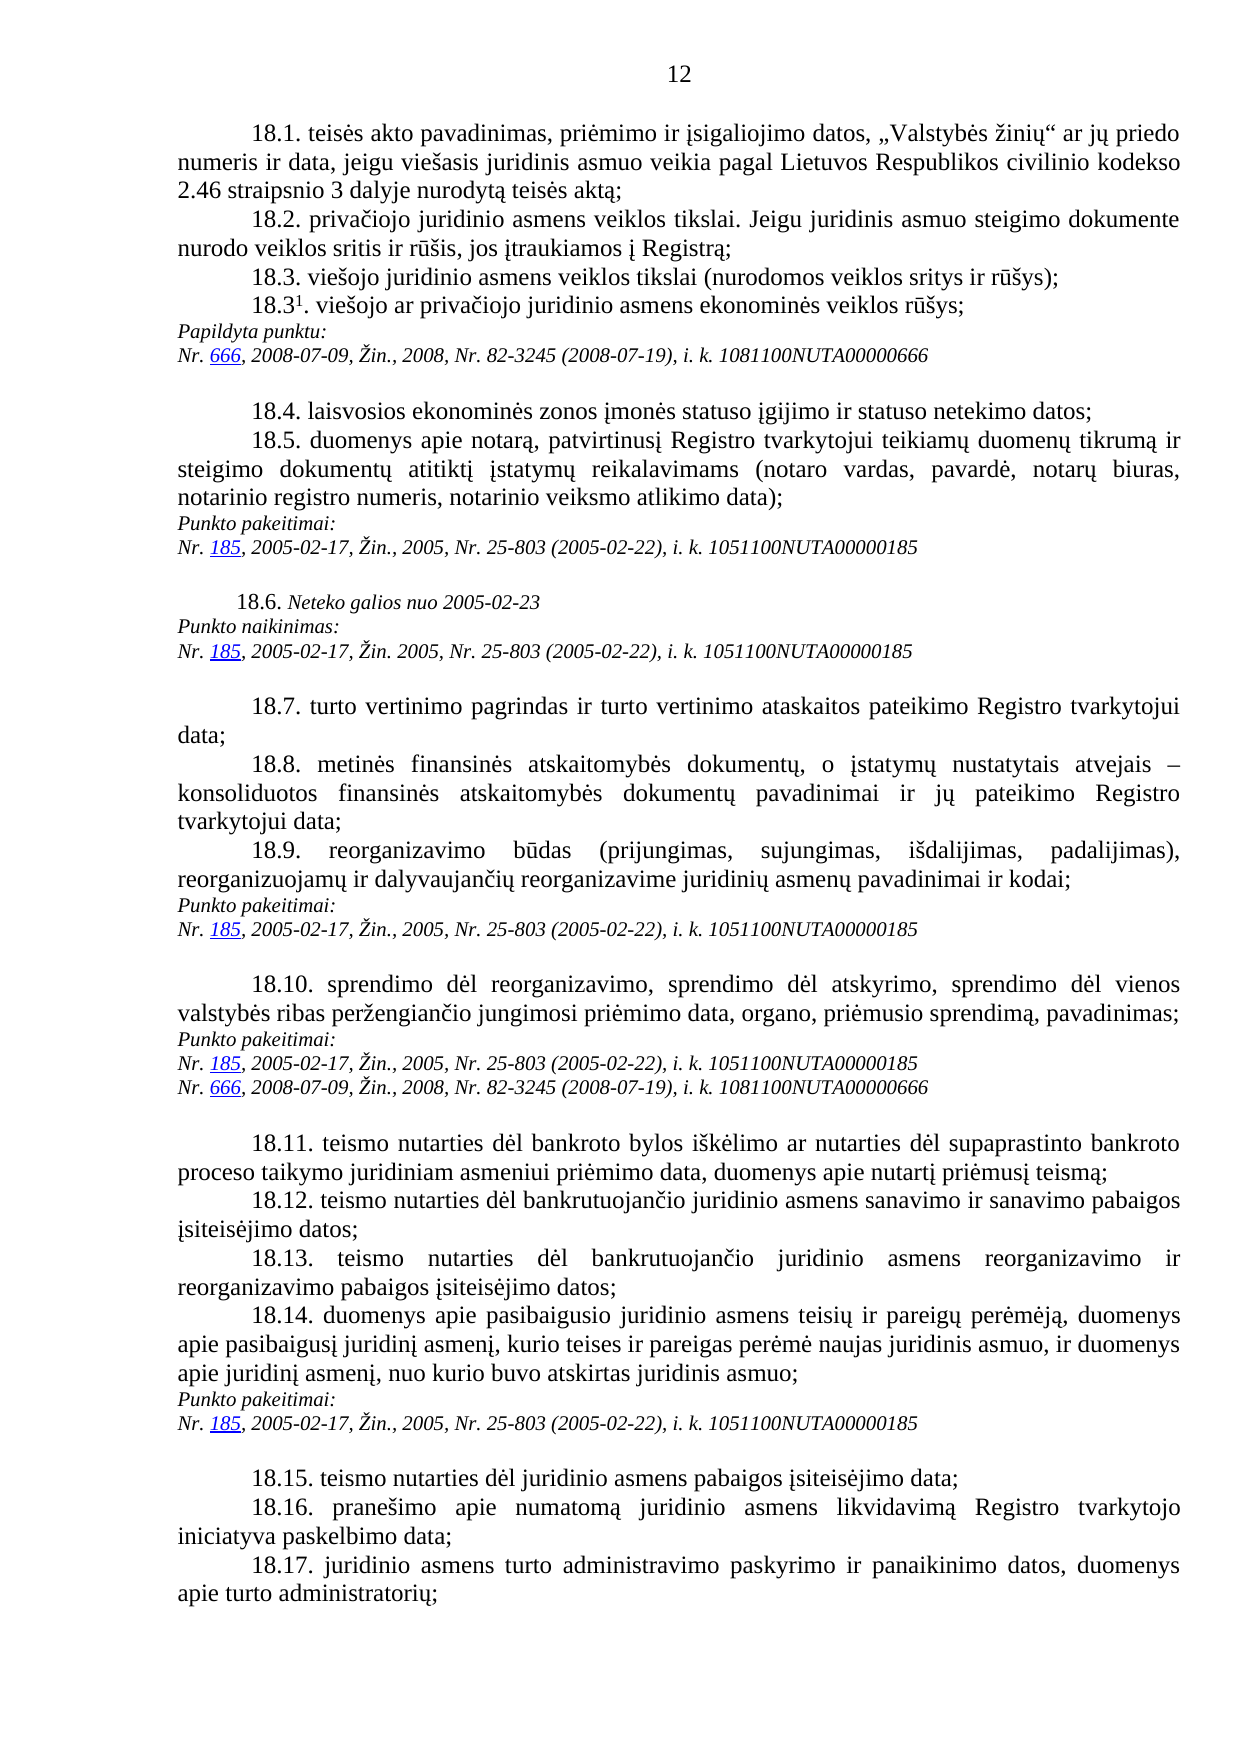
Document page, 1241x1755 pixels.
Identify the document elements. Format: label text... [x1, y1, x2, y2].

text Punkto pakeitimai: [177, 511, 1181, 535]
text 18.10. sprendimo dėl reorganizavimo, sprendimo dėl atskyrimo, sprendimo dėl vienos valstybės ribas peržengiančio jungimosi priėmimo data, organo, priėmusio sprendimą, pavadinimas; [177, 969, 1181, 1027]
text Papildyta punktu: [177, 319, 1181, 343]
text 18.1. teisės akto pavadinimas, priėmimo ir įsigaliojimo datos, „Valstybės žinių“ ar jų priedo numeris ir data, jeigu viešasis juridinis asmuo veikia pagal Lietuvos Respublikos civilinio kodekso 2.46 straipsnio 3 dalyje nurodytą teisės aktą; [177, 118, 1181, 204]
text 18.11. teismo nutarties dėl bankroto bylos iškėlimo ar nutarties dėl supaprastinto bankroto proceso taikymo juridiniam asmeniui priėmimo data, duomenys apie nutartį priėmusį teismą; [177, 1128, 1181, 1185]
text 18.31. viešojo ar privačiojo juridinio asmens ekonominės veiklos rūšys; [177, 291, 1181, 319]
text 18.4. laisvosios ekonominės zonos įmonės statuso įgijimo ir statuso netekimo datos; [177, 396, 1181, 425]
text Nr. 185, 2005-02-17, Žin. 2005, Nr. 25-803 (2005-02-22), i. k. 1051100NUTA00000185 [177, 638, 1181, 663]
text 18.13. teismo nutarties dėl bankrutuojančio juridinio asmens reorganizavimo ir reorganizavimo pabaigos įsiteisėjimo datos; [177, 1243, 1181, 1300]
text 18.16. pranešimo apie numatomą juridinio asmens likvidavimą Registro tvarkytojo iniciatyva paskelbimo data; [177, 1492, 1181, 1550]
text 18.3. viešojo juridinio asmens veiklos tikslai (nurodomos veiklos sritys ir rūšys); [177, 262, 1181, 291]
text Nr. 666, 2008-07-09, Žin., 2008, Nr. 82-3245 (2008-07-19), i. k. 1081100NUTA00000666 [177, 1075, 1181, 1099]
text 18.15. teismo nutarties dėl juridinio asmens pabaigos įsiteisėjimo data; [177, 1463, 1181, 1492]
text 18.8. metinės finansinės atskaitomybės dokumentų, o įstatymų nustatytais atvejais – konsoliduotos finansinės atskaitomybės dokumentų pavadinimai ir jų pateikimo Registro tvarkytojui data; [177, 749, 1181, 835]
text 18.5. duomenys apie notarą, patvirtinusį Registro tvarkytojui teikiamų duomenų tikrumą ir steigimo dokumentų atitiktį įstatymų reikalavimams (notaro vardas, pavardė, notarų biuras, notarinio registro numeris, notarinio veiksmo atlikimo data); [177, 425, 1181, 511]
text Punkto naikinimas: [177, 614, 1181, 638]
text 18.9. reorganizavimo būdas (prijungimas, sujungimas, išdalijimas, padalijimas), reorganizuojamų ir dalyvaujančių reorganizavime juridinių asmenų pavadinimai ir kodai; [177, 835, 1181, 893]
text Punkto pakeitimai: [177, 1387, 1181, 1411]
text 18.7. turto vertinimo pagrindas ir turto vertinimo ataskaitos pateikimo Registro tvarkytojui data; [177, 691, 1181, 749]
text 18.12. teismo nutarties dėl bankrutuojančio juridinio asmens sanavimo ir sanavimo pabaigos įsiteisėjimo datos; [177, 1185, 1181, 1243]
text 18.17. juridinio asmens turto administravimo paskyrimo ir panaikinimo datos, duomenys apie turto administratorių; [177, 1550, 1181, 1607]
text Punkto pakeitimai: [177, 1027, 1181, 1051]
text Punkto pakeitimai: [177, 893, 1181, 917]
text 18.2. privačiojo juridinio asmens veiklos tikslai. Jeigu juridinis asmuo steigimo dokumente nurodo veiklos sritis ir rūšis, jos įtraukiamos į Registrą; [177, 204, 1181, 262]
text 18.14. duomenys apie pasibaigusio juridinio asmens teisių ir pareigų perėmėją, duomenys apie pasibaigusį juridinį asmenį, kurio teises ir pareigas perėmė naujas juridinis asmuo, ir duomenys apie juridinį asmenį, nuo kurio buvo atskirtas juridinis asmuo; [177, 1300, 1181, 1387]
text Nr. 185, 2005-02-17, Žin., 2005, Nr. 25-803 (2005-02-22), i. k. 1051100NUTA00000185 [177, 1051, 1181, 1075]
text Nr. 185, 2005-02-17, Žin., 2005, Nr. 25-803 (2005-02-22), i. k. 1051100NUTA00000185 [177, 535, 1181, 559]
text Nr. 185, 2005-02-17, Žin., 2005, Nr. 25-803 (2005-02-22), i. k. 1051100NUTA00000185 [177, 917, 1181, 941]
text 18.6. Neteko galios nuo 2005-02-23 [177, 588, 1181, 614]
text Nr. 185, 2005-02-17, Žin., 2005, Nr. 25-803 (2005-02-22), i. k. 1051100NUTA00000185 [177, 1411, 1181, 1435]
text Nr. 666, 2008-07-09, Žin., 2008, Nr. 82-3245 (2008-07-19), i. k. 1081100NUTA00000666 [177, 343, 1181, 367]
